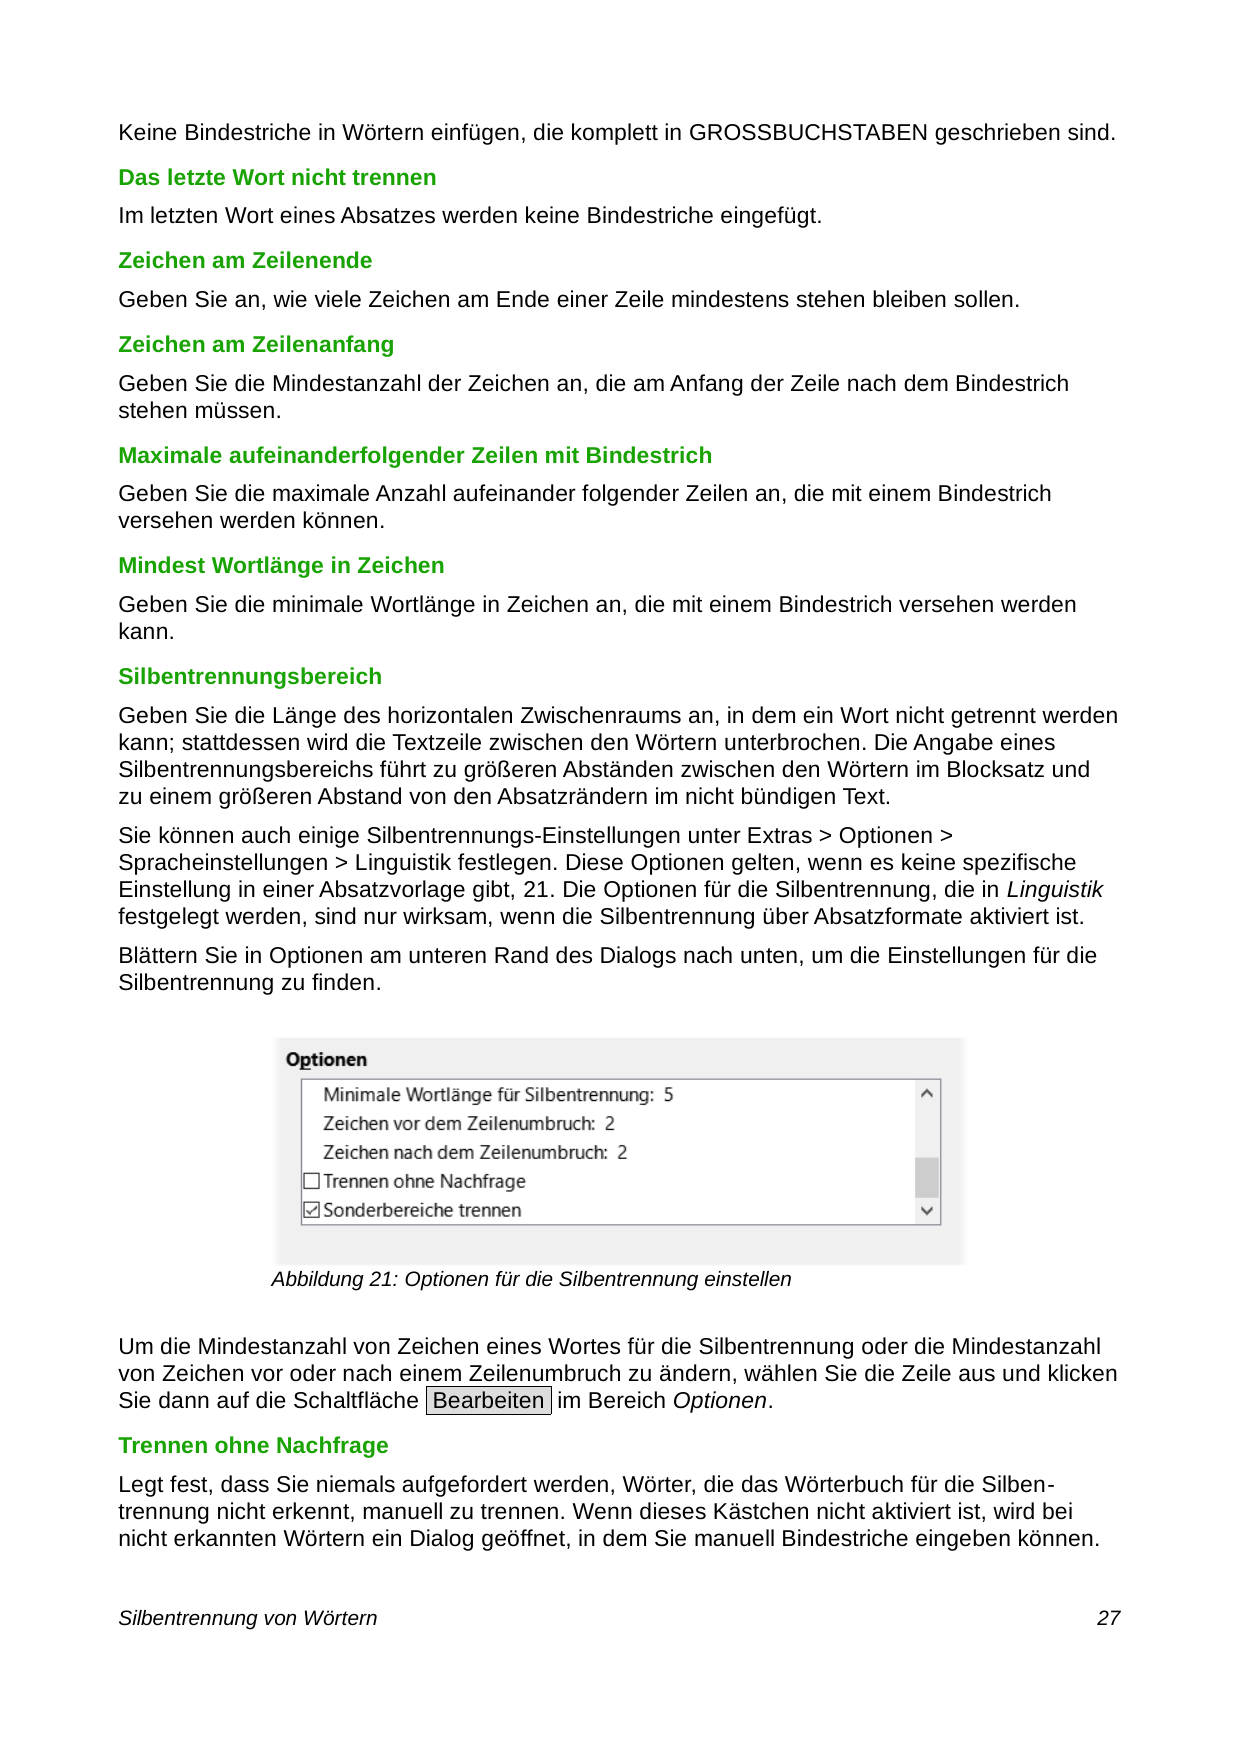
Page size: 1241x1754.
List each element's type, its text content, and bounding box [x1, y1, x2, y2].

subtitle Zeichen am Zeilenende [118, 247, 1122, 274]
text Im letzten Wort eines Absatzes werden keine Bindestriche eingefügt. [118, 202, 1122, 229]
text Legt fest, dass Sie niemals aufgefordert werden, Wörter, die das Wörterbuch für die Silben­trennung nicht erkennt, manuell zu trennen. Wenn dieses Kästchen nicht aktiviert ist, wird bei nicht erkannten Wörtern ein Dialog geöffnet, in dem Sie manuell Bindestriche eingeben können. [118, 1470, 1122, 1551]
subtitle Maximale aufeinanderfolgender Zeilen mit Bindestrich [118, 441, 1122, 468]
subtitle Zeichen am Zeilenanfang [118, 330, 1122, 357]
subtitle Das letzte Wort nicht trennen [118, 163, 1122, 190]
text Geben Sie die Länge des horizontalen Zwischenraums an, in dem ein Wort nicht getrennt werden kann; stattdessen wird die Textzeile zwischen den Wörtern unterbrochen. Die Angabe eines Silbentrennungsbereichs führt zu größeren Abständen zwischen den Wörtern im Blocksatz und zu einem größeren Abstand von den Absatzrändern im nicht bündigen Text. [118, 701, 1122, 809]
text Geben Sie die Mindestanzahl der Zeichen an, die am Anfang der Zeile nach dem Bindestrich stehen müssen. [118, 369, 1122, 423]
text Geben Sie die maximale Anzahl aufeinander folgender Zeilen an, die mit einem Bindestrich versehen werden können. [118, 480, 1122, 534]
text Geben Sie an, wie viele Zeichen am Ende einer Zeile mindestens stehen bleiben sollen. [118, 285, 1122, 312]
text Keine Bindestriche in Wörtern einfügen, die komplett in GROSSBUCHSTABEN geschrieben sind. [118, 118, 1122, 145]
text Geben Sie die minimale Wortlänge in Zeichen an, die mit einem Bindestrich versehen werden kann. [118, 591, 1122, 645]
text Abbildung 21: Optionen für die Silbentrennung einstellen [271, 1267, 969, 1291]
text Um die Mindestanzahl von Zeichen eines Wortes für die Silbentrennung oder die Mindestanzahl von Zeichen vor oder nach einem Zeilenumbruch zu ändern, wählen Sie die Zeile aus und klicken Sie dann auf die Schaltfläche Bearbeiten im Bereich Optionen. [118, 1332, 1122, 1414]
subtitle Silbentrennungsbereich [118, 662, 1122, 689]
text Sie können auch einige Silbentrennungs-Einstellungen unter Extras > Optionen > Spracheinstellungen > Linguistik festlegen. Diese Optionen gelten, wenn es keine spezifische Einstellung in einer Absatzvorlage gibt, Abbildung 21. Die Optionen für die Silbentrennung, die in Linguistik festgelegt werden, sind nur wirksam, wenn die Silbentrennung über Absatzformate aktiviert ist. [118, 821, 1122, 930]
picture [271, 1036, 969, 1267]
text Blättern Sie in Optionen am unteren Rand des Dialogs nach unten, um die Einstellungen für die Silbentrennung zu finden. [118, 941, 1122, 996]
subtitle Mindest Wortlänge in Zeichen [118, 552, 1122, 579]
subtitle Trennen ohne Nachfrage [118, 1431, 1122, 1458]
